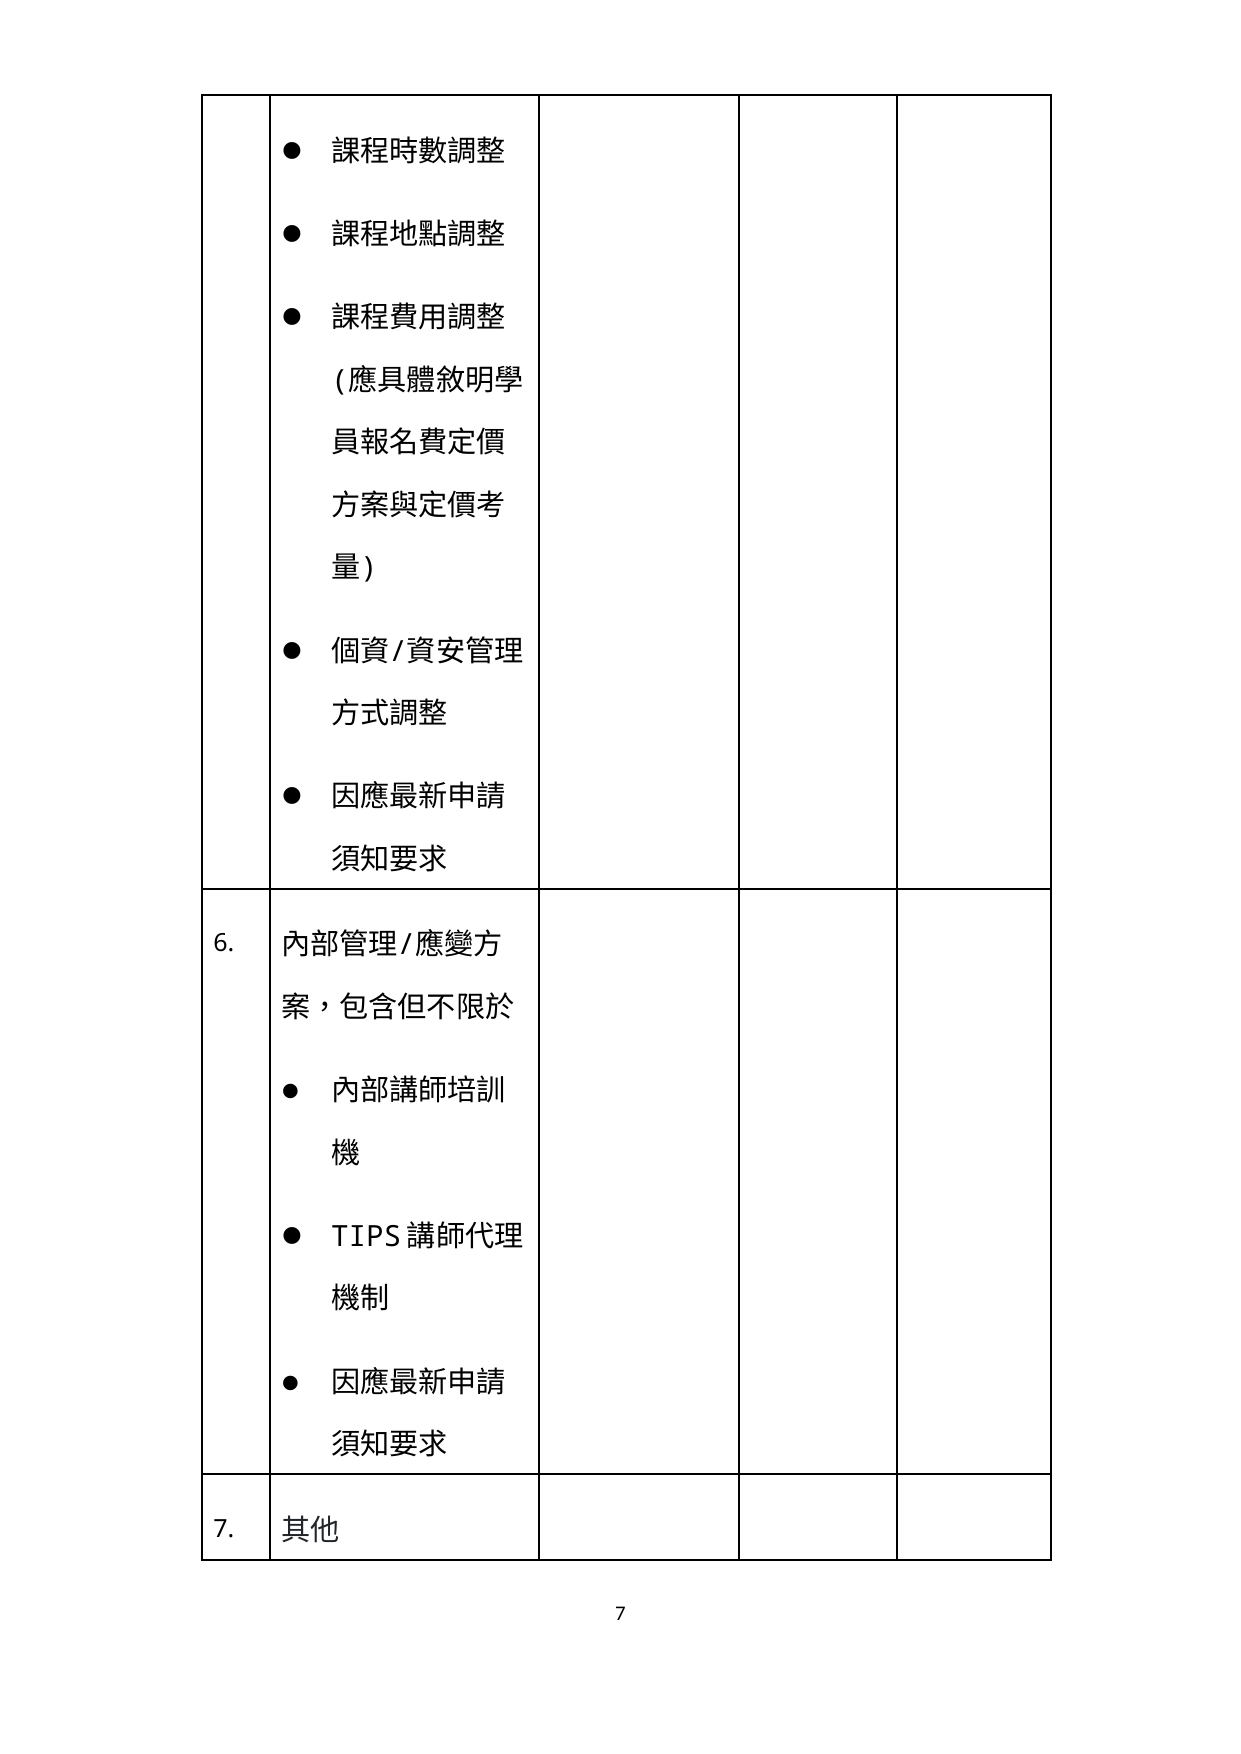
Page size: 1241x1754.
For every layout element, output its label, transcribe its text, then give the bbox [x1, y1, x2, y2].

table_cell [203, 96, 269, 888]
table_cell [898, 96, 1050, 888]
table_cell [540, 890, 738, 1473]
table_cell 內部管理/應變方案，包含但不限於 內部講師培訓機 TIPS講師代理機制 因應最新申請須知要求 [271, 890, 538, 1473]
table_cell [898, 1475, 1050, 1559]
table_cell [740, 1475, 896, 1559]
table_cell [203, 890, 269, 1473]
table_cell [203, 1475, 269, 1559]
table_cell [740, 96, 896, 888]
table_cell [540, 96, 738, 888]
table_cell [898, 890, 1050, 1473]
table_cell [540, 1475, 738, 1559]
table_cell 其他 [271, 1475, 538, 1559]
table_cell [740, 890, 896, 1473]
table_cell 開課規劃與配合度，包含但不限於： 課程時數調整 課程地點調整 課程費用調整(應具體敘明學員報名費定價方案與定價考量) 個資/資安管理方式調整 因應最新申請須知要求 [271, 96, 538, 888]
